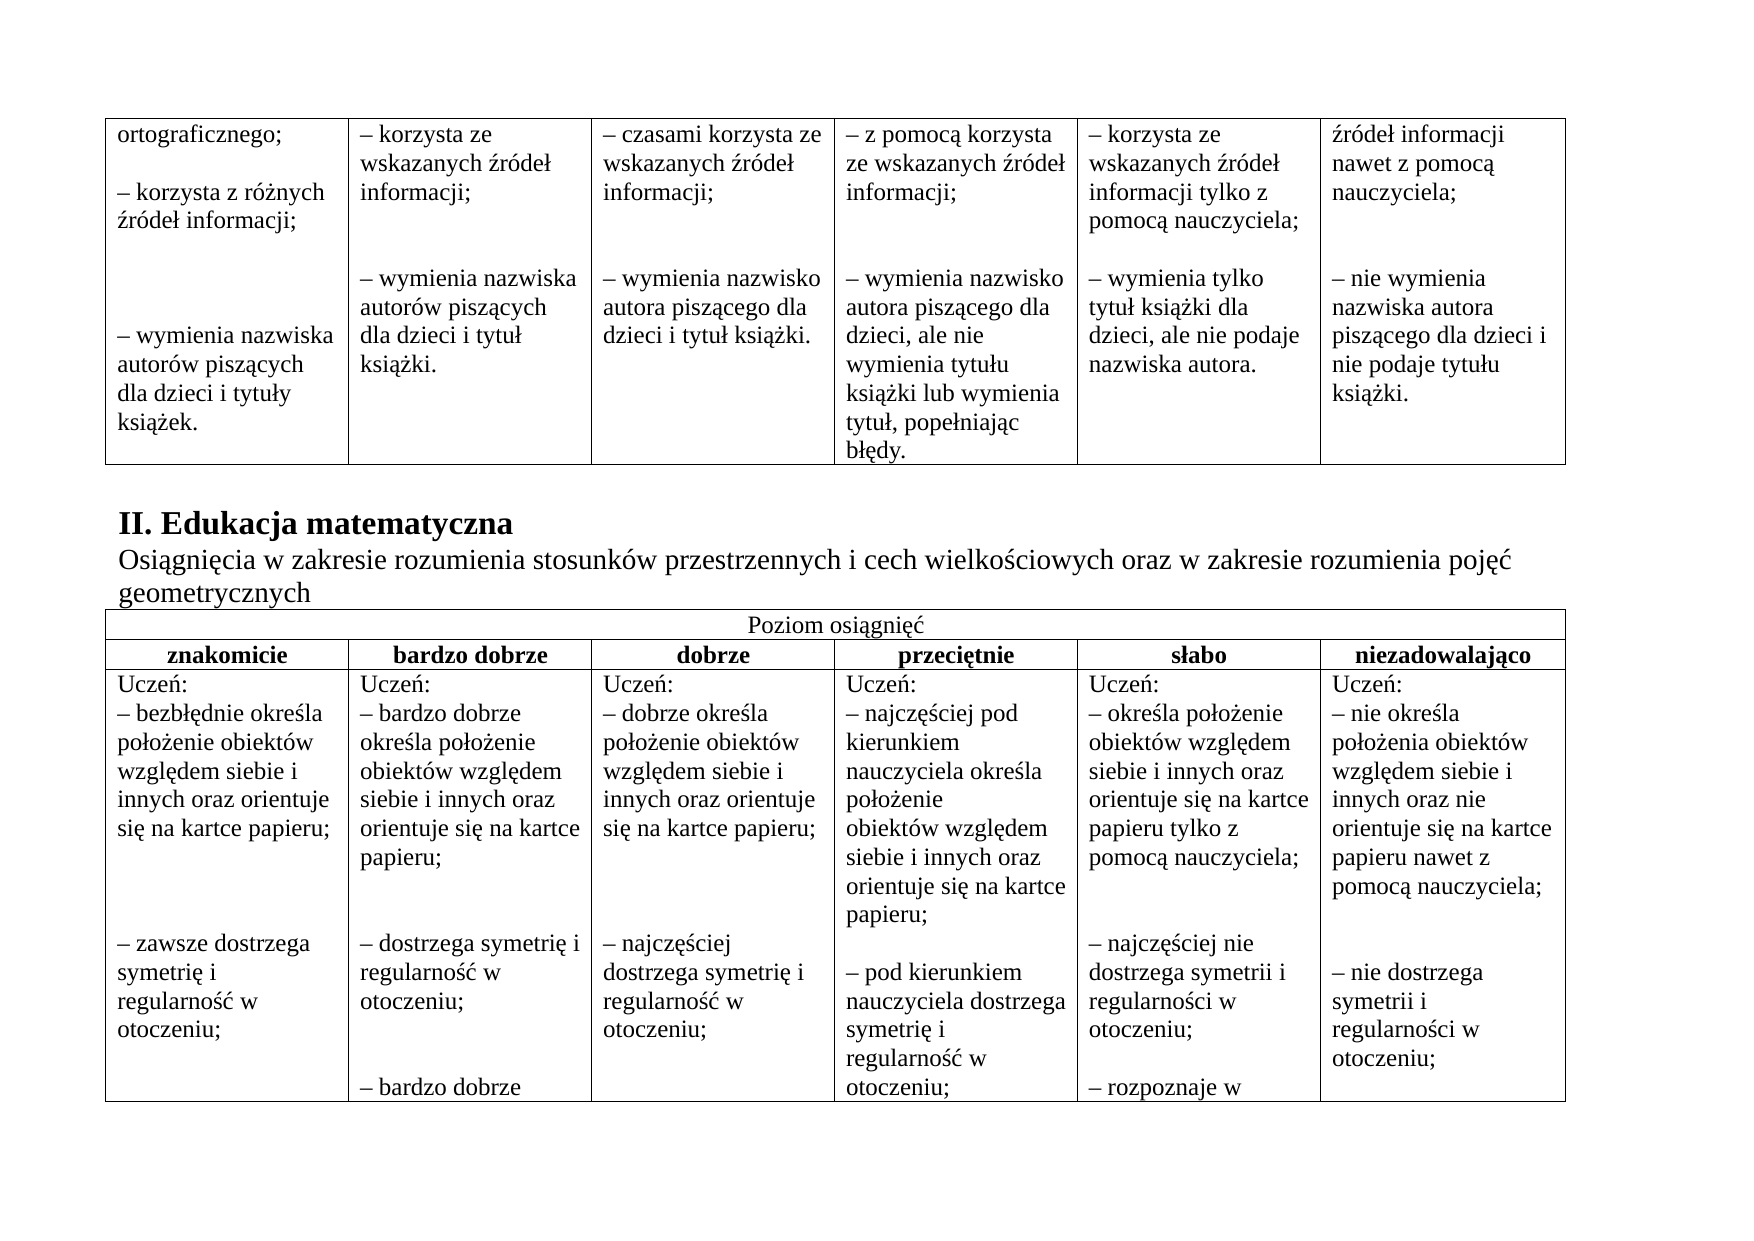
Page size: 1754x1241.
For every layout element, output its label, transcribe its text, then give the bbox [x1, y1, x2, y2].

table_cell – korzysta ze wskazanych źródeł informacji tylko z pomocą nauczyciela; – wymienia tylko tytuł książki dla dzieci, ale nie podaje nazwiska autora. [1078, 119, 1320, 464]
table_cell przeciętnie [835, 640, 1077, 668]
table_cell Uczeń: – określa położenie obiektów względem siebie i innych oraz orientuje się na kartce papieru tylko z pomocą nauczyciela; – najczęściej nie dostrzega symetrii i regularności w otoczeniu; – rozpoznaje w [1078, 670, 1320, 1101]
table_cell – czasami korzysta ze wskazanych źródeł informacji; – wymienia nazwisko autora piszącego dla dzieci i tytuł książki. [592, 119, 834, 464]
table_cell Uczeń: – bezbłędnie określa położenie obiektów względem siebie i innych oraz orientuje się na kartce papieru; – zawsze dostrzega symetrię i regularność w otoczeniu; [106, 670, 348, 1101]
text Osiągnięcia w zakresie rozumienia stosunków przestrzennych i cech wielkościowych oraz w zakresie rozumienia pojęć geometrycznych [118, 542, 1636, 609]
table_cell ortograficznego; – korzysta z różnych źródeł informacji; – wymienia nazwiska autorów piszących dla dzieci i tytuły książek. [106, 119, 348, 464]
table_cell niezadowalająco [1321, 640, 1565, 668]
table_cell znakomicie [106, 640, 348, 668]
text II. Edukacja matematyczna [118, 503, 1636, 542]
table_cell dobrze [592, 640, 834, 668]
table_cell słabo [1078, 640, 1320, 668]
table_cell Uczeń: – nie określa położenia obiektów względem siebie i innych oraz nie orientuje się na kartce papieru nawet z pomocą nauczyciela; – nie dostrzega symetrii i regularności w otoczeniu; [1321, 670, 1565, 1101]
table_cell Uczeń: – bardzo dobrze określa położenie obiektów względem siebie i innych oraz orientuje się na kartce papieru; – dostrzega symetrię i regularność w otoczeniu; – bardzo dobrze [349, 670, 591, 1101]
table_cell Uczeń: – dobrze określa położenie obiektów względem siebie i innych oraz orientuje się na kartce papieru; – najczęściej dostrzega symetrię i regularność w otoczeniu; [592, 670, 834, 1101]
table_header Poziom osiągnięć [106, 610, 1565, 639]
table_cell – z pomocą korzysta ze wskazanych źródeł informacji; – wymienia nazwisko autora piszącego dla dzieci, ale nie wymienia tytułu książki lub wymienia tytuł, popełniając błędy. [835, 119, 1077, 464]
table_cell – korzysta ze wskazanych źródeł informacji; – wymienia nazwiska autorów piszących dla dzieci i tytuł książki. [349, 119, 591, 464]
table_cell Uczeń: – najczęściej pod kierunkiem nauczyciela określa położenie obiektów względem siebie i innych oraz orientuje się na kartce papieru; – pod kierunkiem nauczyciela dostrzega symetrię i regularność w otoczeniu; [835, 670, 1077, 1101]
table_cell bardzo dobrze [349, 640, 591, 668]
table_cell źródeł informacji nawet z pomocą nauczyciela; – nie wymienia nazwiska autora piszącego dla dzieci i nie podaje tytułu książki. [1321, 119, 1565, 464]
